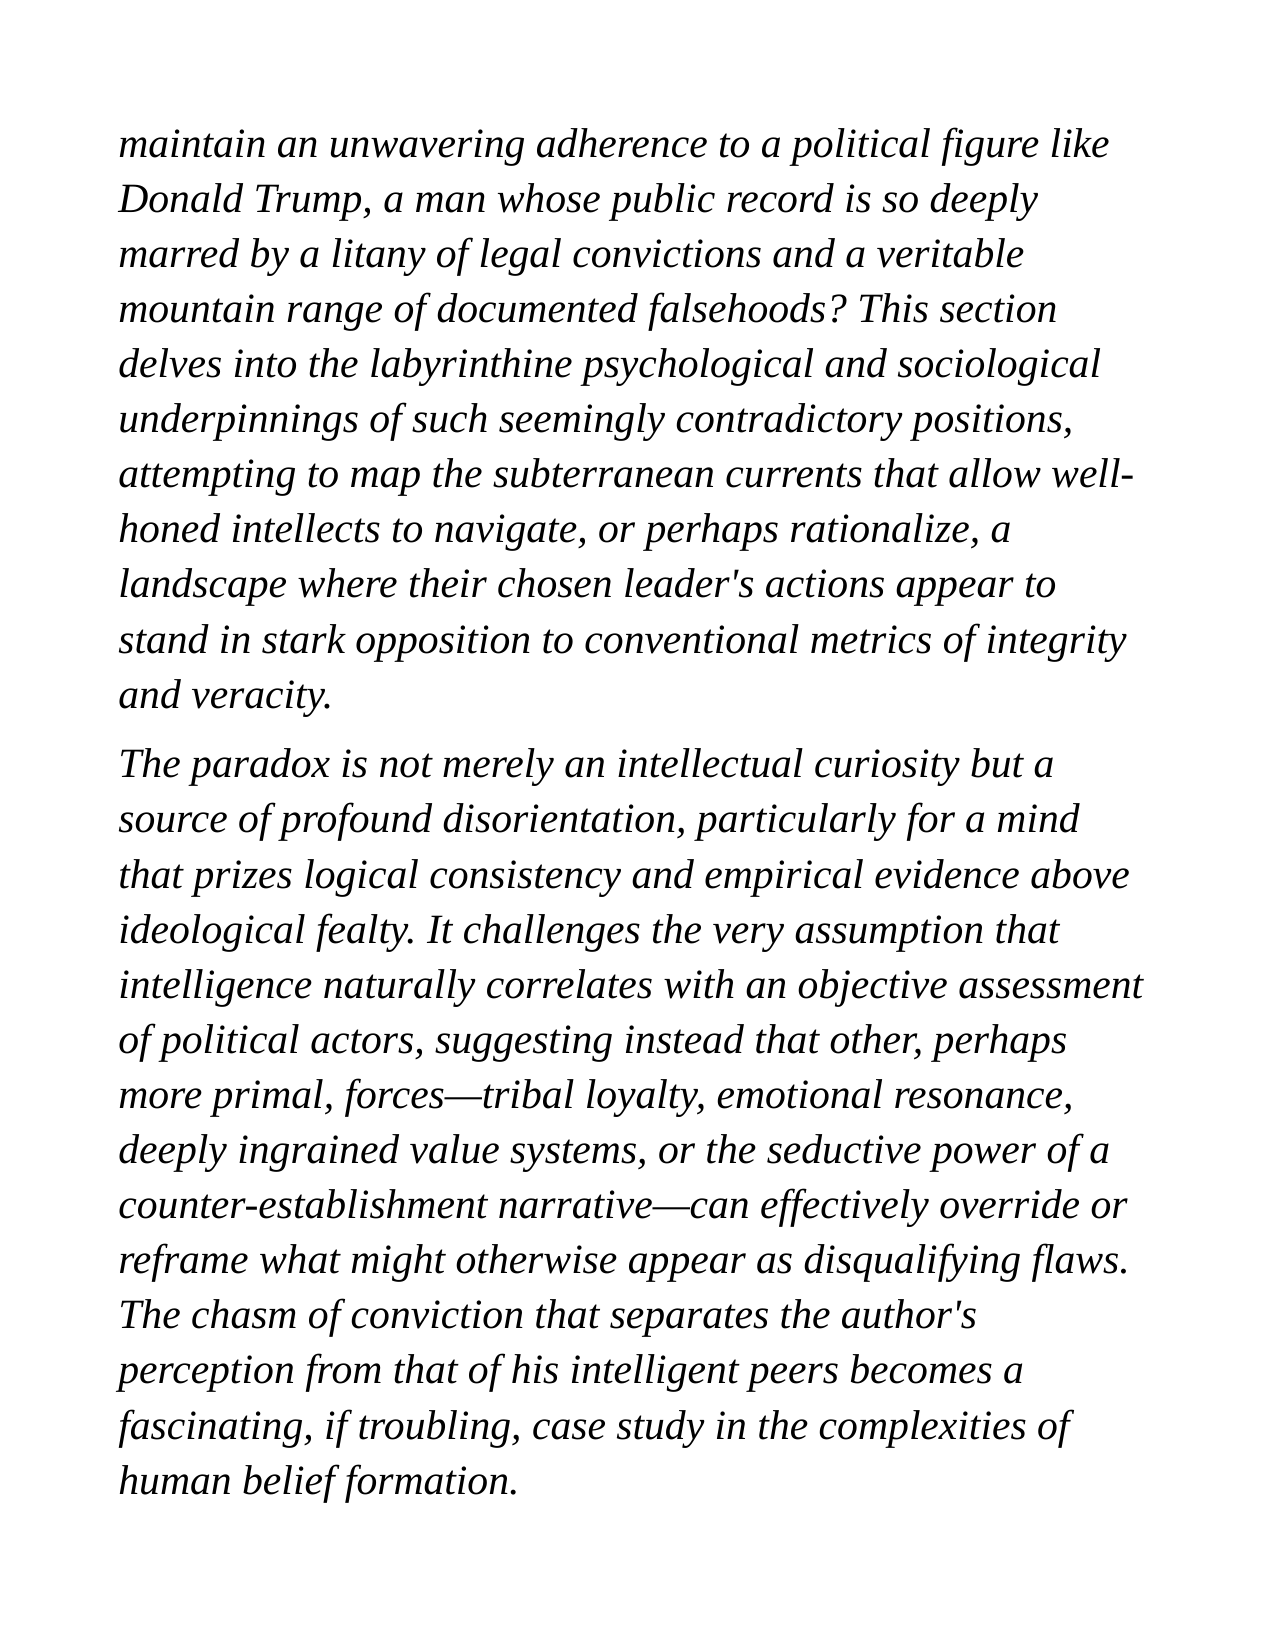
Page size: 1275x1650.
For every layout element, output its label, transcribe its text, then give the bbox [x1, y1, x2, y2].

text The paradox is not merely an intellectual curiosity but a source of profound disorientation, particularly for a mind that prizes logical consistency and empirical evidence above ideological fealty. It challenges the very assumption that intelligence naturally correlates with an objective assessment of political actors, suggesting instead that other, perhaps more primal, forces—tribal loyalty, emotional resonance, deeply ingrained value systems, or the seductive power of a counter-establishment narrative—can effectively override or reframe what might otherwise appear as disqualifying flaws. The chasm of conviction that separates the author's perception from that of his intelligent peers becomes a fascinating, if troubling, case study in the complexities of human belief formation. [118, 739, 1157, 1503]
text maintain an unwavering adherence to a political figure like Donald Trump, a man whose public record is so deeply marred by a litany of legal convictions and a veritable mountain range of documented falsehoods? This section delves into the labyrinthine psychological and sociological underpinnings of such seemingly contradictory positions, attempting to map the subterranean currents that allow well-honed intellects to navigate, or perhaps rationalize, a landscape where their chosen leader's actions appear to stand in stark opposition to conventional metrics of integrity and veracity. [118, 118, 1157, 717]
